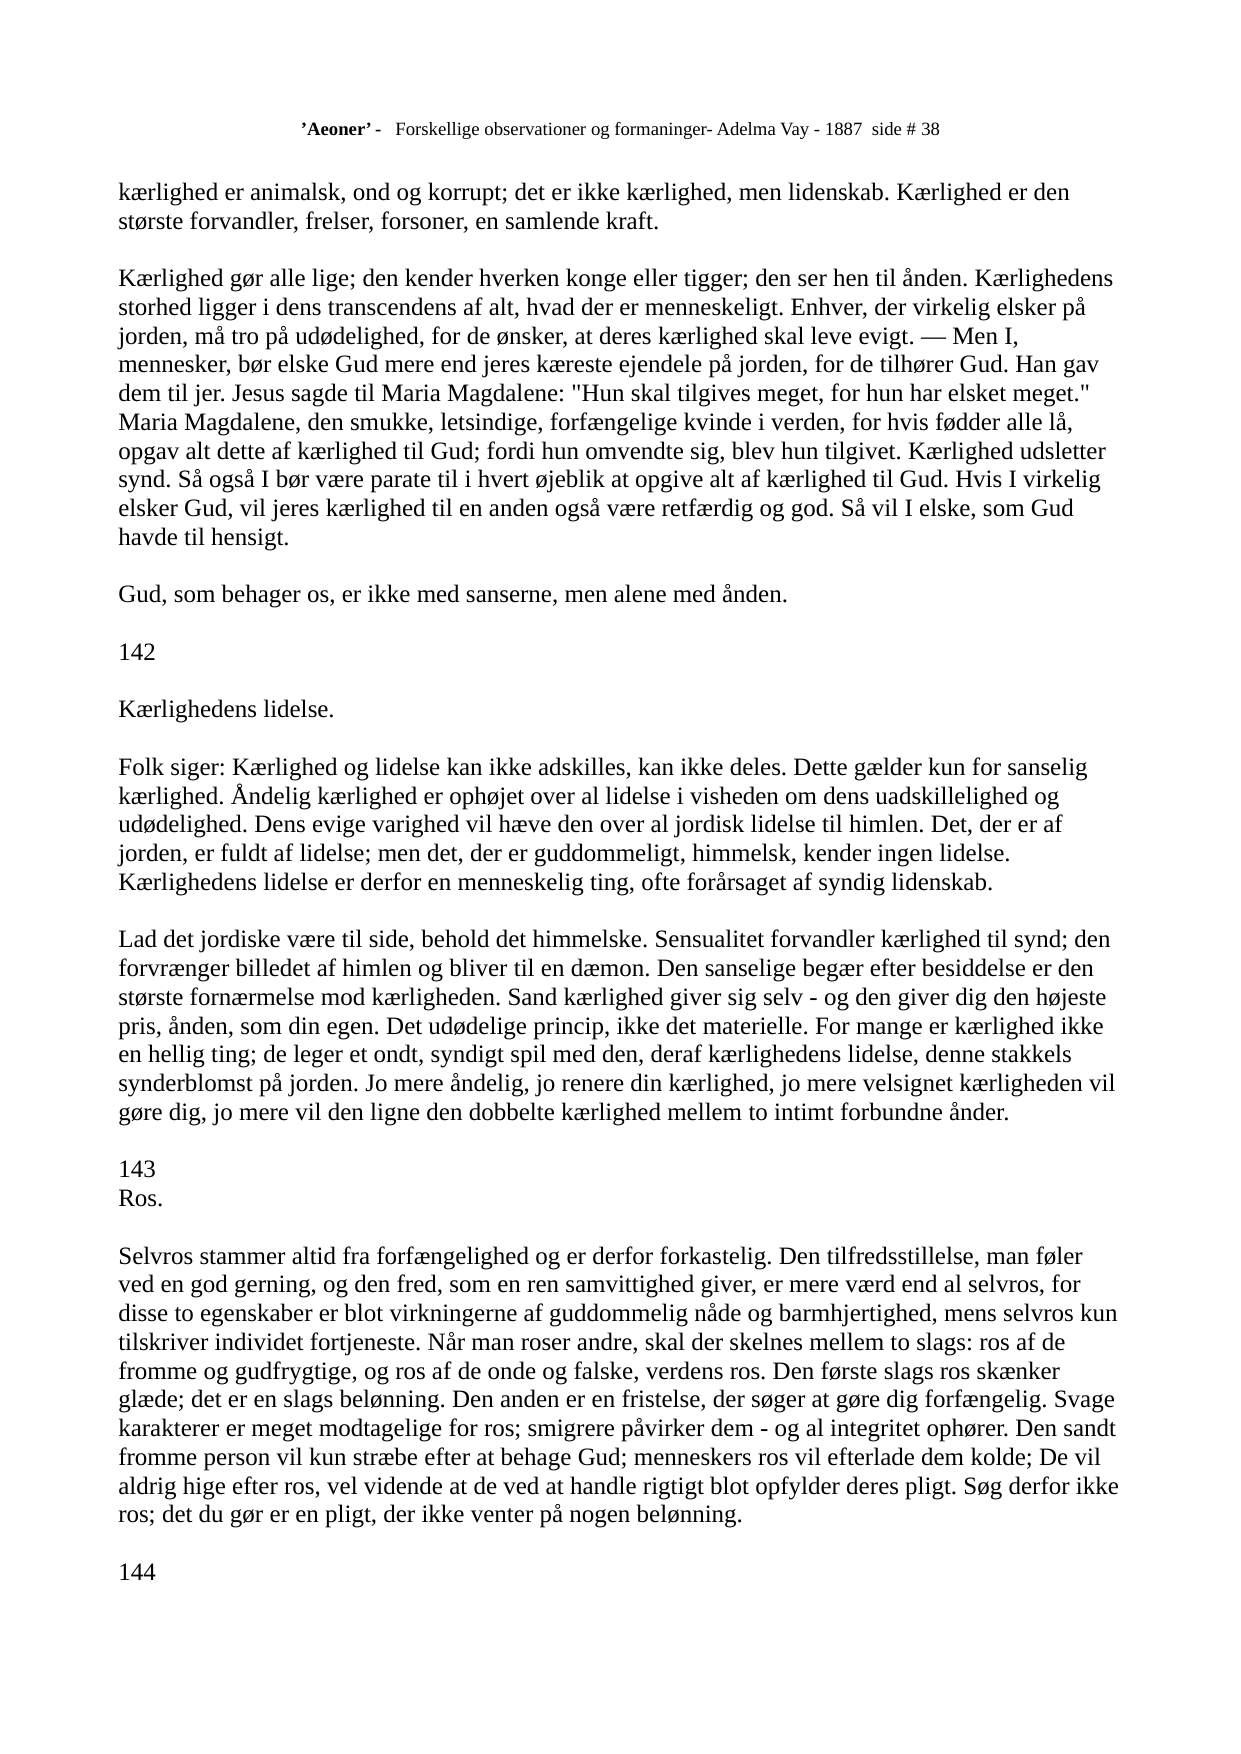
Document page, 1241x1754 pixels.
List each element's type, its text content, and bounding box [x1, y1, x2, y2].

text 142 [118, 637, 1122, 666]
text kærlighed er animalsk, ond og korrupt; det er ikke kærlighed, men lidenskab. Kærlighed er den største forvandler, frelser, forsoner, en samlende kraft. [118, 177, 1122, 234]
text Ros. [118, 1183, 1122, 1212]
text 144 [118, 1557, 1122, 1586]
text Kærlighedens lidelse. [118, 694, 1122, 723]
text Kærlighed gør alle lige; den kender hverken konge eller tigger; den ser hen til ånden. Kærlighedens storhed ligger i dens transcendens af alt, hvad der er menneskeligt. Enhver, der virkelig elsker på jorden, må tro på udødelighed, for de ønsker, at deres kærlighed skal leve evigt. — Men I, mennesker, bør elske Gud mere end jeres kæreste ejendele på jorden, for de tilhører Gud. Han gav dem til jer. Jesus sagde til Maria Magdalene: "Hun skal tilgives meget, for hun har elsket meget." Maria Magdalene, den smukke, letsindige, forfængelige kvinde i verden, for hvis fødder alle lå, opgav alt dette af kærlighed til Gud; fordi hun omvendte sig, blev hun tilgivet. Kærlighed udsletter synd. Så også I bør være parate til i hvert øjeblik at opgive alt af kærlighed til Gud. Hvis I virkelig elsker Gud, vil jeres kærlighed til en anden også være retfærdig og god. Så vil I elske, som Gud havde til hensigt. [118, 263, 1122, 551]
text Folk siger: Kærlighed og lidelse kan ikke adskilles, kan ikke deles. Dette gælder kun for sanselig kærlighed. Åndelig kærlighed er ophøjet over al lidelse i visheden om dens uadskillelighed og udødelighed. Dens evige varighed vil hæve den over al jordisk lidelse til himlen. Det, der er af jorden, er fuldt af lidelse; men det, der er guddommeligt, himmelsk, kender ingen lidelse. Kærlighedens lidelse er derfor en menneskelig ting, ofte forårsaget af syndig lidenskab. [118, 752, 1122, 896]
text Lad det jordiske være til side, behold det himmelske. Sensualitet forvandler kærlighed til synd; den forvrænger billedet af himlen og bliver til en dæmon. Den sanselige begær efter besiddelse er den største fornærmelse mod kærligheden. Sand kærlighed giver sig selv - og den giver dig den højeste pris, ånden, som din egen. Det udødelige princip, ikke det materielle. For mange er kærlighed ikke en hellig ting; de leger et ondt, syndigt spil med den, deraf kærlighedens lidelse, denne stakkels synderblomst på jorden. Jo mere åndelig, jo renere din kærlighed, jo mere velsignet kærligheden vil gøre dig, jo mere vil den ligne den dobbelte kærlighed mellem to intimt forbundne ånder. [118, 924, 1122, 1126]
text 143 [118, 1154, 1122, 1183]
text Selvros stammer altid fra forfængelighed og er derfor forkastelig. Den tilfredsstillelse, man føler ved en god gerning, og den fred, som en ren samvittighed giver, er mere værd end al selvros, for disse to egenskaber er blot virkningerne af guddommelig nåde og barmhjertighed, mens selvros kun tilskriver individet fortjeneste. Når man roser andre, skal der skelnes mellem to slags: ros af de fromme og gudfrygtige, og ros af de onde og falske, verdens ros. Den første slags ros skænker glæde; det er en slags belønning. Den anden er en fristelse, der søger at gøre dig forfængelig. Svage karakterer er meget modtagelige for ros; smigrere påvirker dem - og al integritet ophører. Den sandt fromme person vil kun stræbe efter at behage Gud; menneskers ros vil efterlade dem kolde; De vil aldrig hige efter ros, vel vidende at de ved at handle rigtigt blot opfylder deres pligt. Søg derfor ikke ros; det du gør er en pligt, der ikke venter på nogen belønning. [118, 1241, 1122, 1528]
text Gud, som behager os, er ikke med sanserne, men alene med ånden. [118, 579, 1122, 608]
